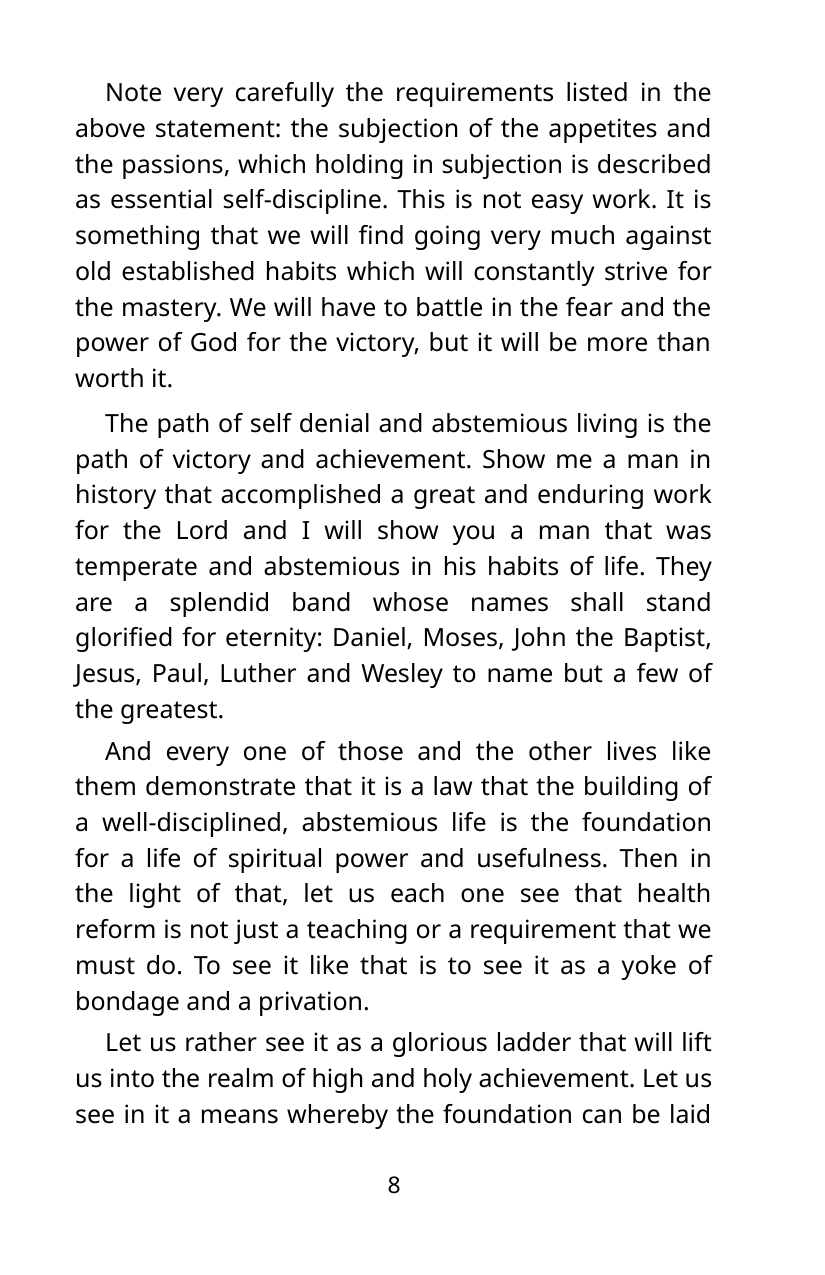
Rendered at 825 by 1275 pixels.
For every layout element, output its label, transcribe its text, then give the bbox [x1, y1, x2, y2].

text And every one of those and the other lives like them demonstrate that it is a law that the building of a well-disciplined, abstemious life is the foundation for a life of spiritual power and usefulness. Then in the light of that, let us each one see that health reform is not just a teaching or a requirement that we must do. To see it like that is to see it as a yoke of bondage and a privation. [75, 733, 712, 1017]
text Let us rather see it as a glorious ladder that will lift us into the realm of high and holy achievement. Let us see in it a means whereby the foundation can be laid [75, 1025, 712, 1131]
text Note very carefully the requirements listed in the above statement: the subjection of the appetites and the passions, which holding in subjection is described as essential self-discipline. This is not easy work. It is something that we will find going very much against old established habits which will constantly strive for the mastery. We will have to battle in the fear and the power of God for the victory, but it will be more than worth it. [75, 75, 712, 395]
text The path of self denial and abstemious living is the path of victory and achievement. Show me a man in history that accomplished a great and enduring work for the Lord and I will show you a man that was temperate and abstemious in his habits of life. They are a splendid band whose names shall stand glorified for eternity: Daniel, Moses, John the Baptist, Jesus, Paul, Luther and Wesley to name but a few of the greatest. [75, 406, 712, 725]
